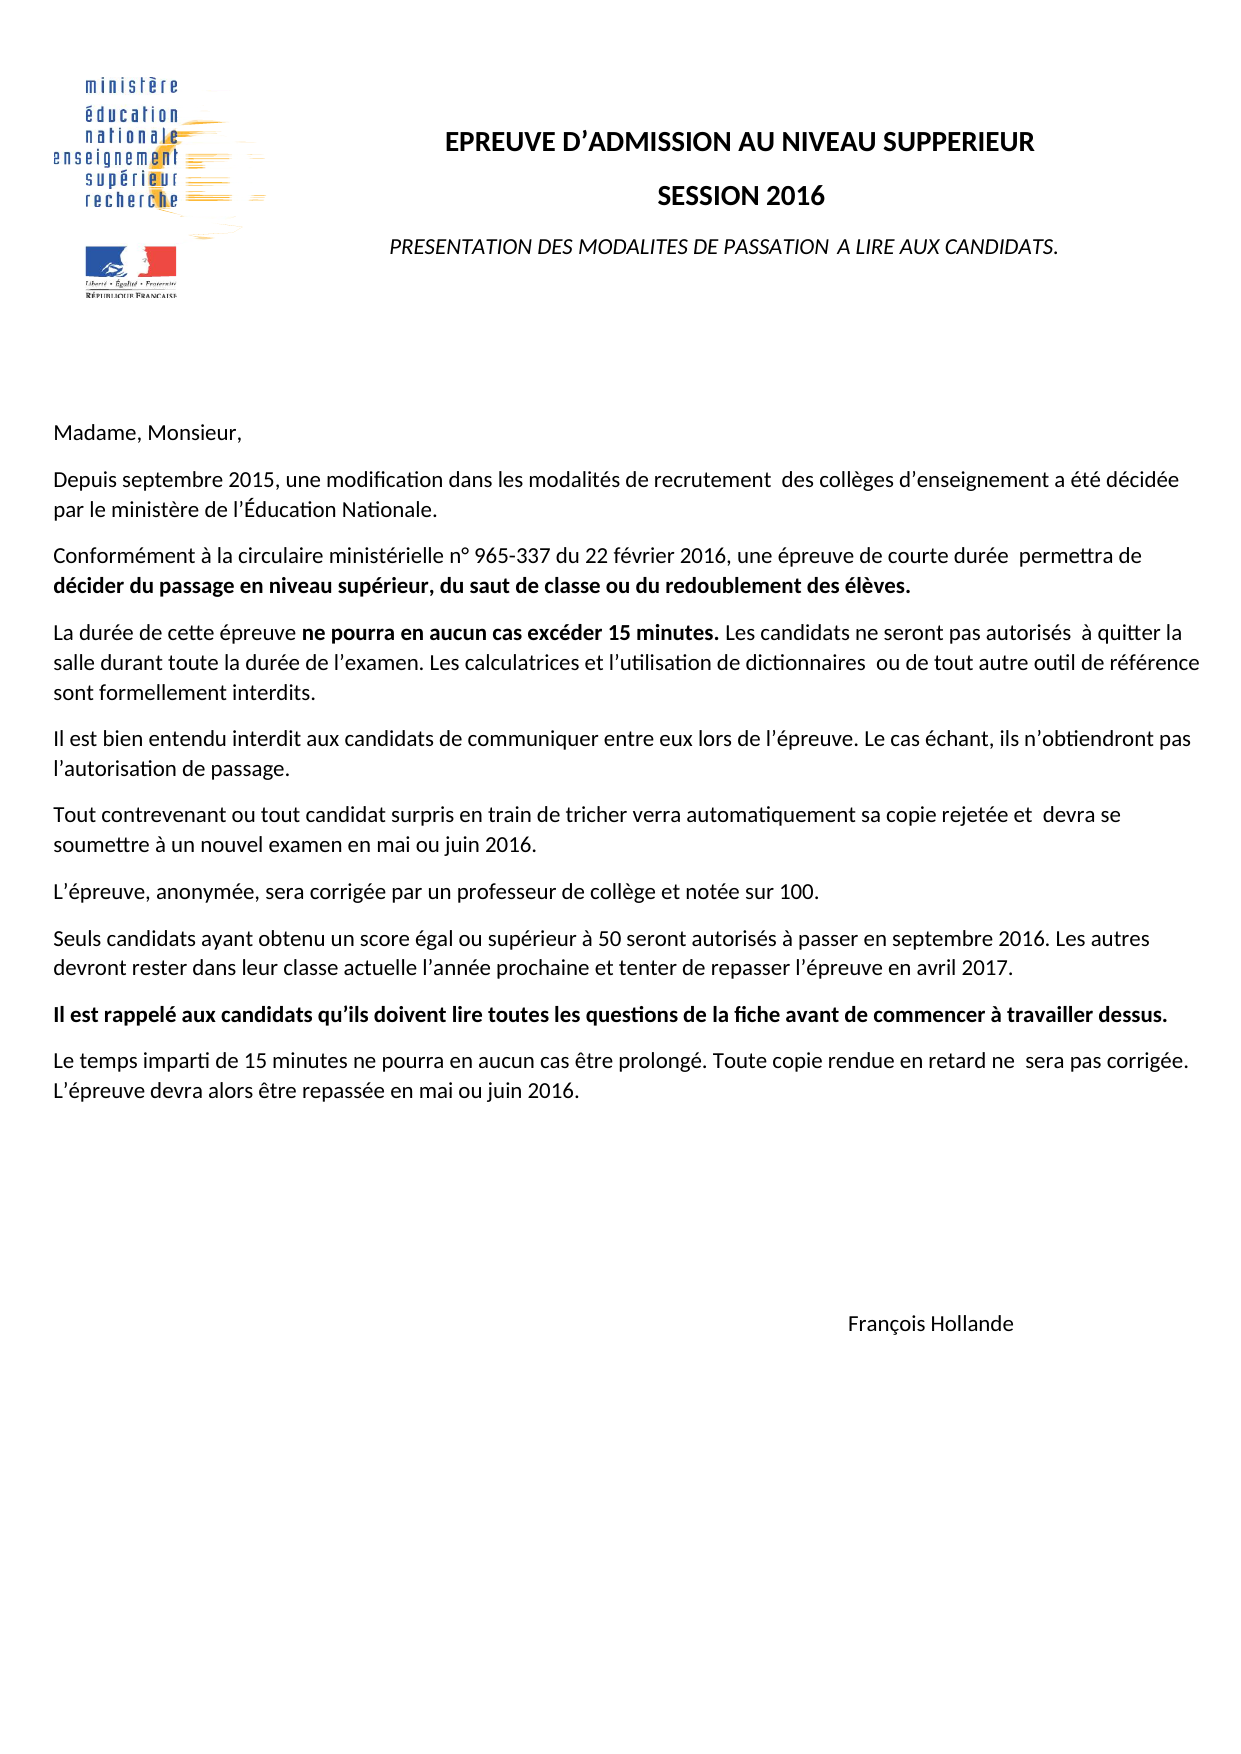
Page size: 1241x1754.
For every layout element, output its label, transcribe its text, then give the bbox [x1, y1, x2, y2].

text PRESENTATION DES MODALITES DE PASSATION A LIRE AUX CANDIDATS. [177, 232, 1217, 260]
text Le temps imparti de 15 minutes ne pourra en aucun cas être prolongé. Toute copie rendue en retard ne sera pas corrigée. L’épreuve devra alors être repassée en mai ou juin 2016. [53, 1047, 1217, 1104]
text Il est bien entendu interdit aux candidats de communiquer entre eux lors de l’épreuve. Le cas échant, ils n’obtiendront pas l’autorisation de passage. [53, 724, 1217, 782]
text Il est rappelé aux candidats qu’ils doivent lire toutes les questions de la fiche avant de commencer à travailler dessus. [53, 1000, 1217, 1028]
text EPREUVE D’ADMISSION AU NIVEAU SUPPERIEUR [165, 123, 1217, 158]
text Conformément à la circulaire ministérielle n° 965-337 du 22 février 2016, une épreuve de courte durée permettra de décider du passage en niveau supérieur, du saut de classe ou du redoublement des élèves. [53, 541, 1217, 599]
text SESSION 2016 [153, 177, 1217, 213]
text Tout contrevenant ou tout candidat surpris en train de tricher verra automatiquement sa copie rejetée et devra se soumettre à un nouvel examen en mai ou juin 2016. [53, 801, 1217, 858]
text L’épreuve, anonymée, sera corrigée par un professeur de collège et notée sur 100. [53, 877, 1217, 905]
text [53, 123, 159, 150]
text Seuls candidats ayant obtenu un score égal ou supérieur à 50 seront autorisés à passer en septembre 2016. Les autres devront rester dans leur classe actuelle l’année prochaine et tenter de repasser l’épreuve en avril 2017. [53, 924, 1217, 982]
text Depuis septembre 2015, une modification dans les modalités de recrutement des collèges d’enseignement a été décidée par le ministère de l’Éducation Nationale. [53, 465, 1217, 523]
text La durée de cette épreuve ne pourra en aucun cas excéder 15 minutes. Les candidats ne seront pas autorisés à quitter la salle durant toute la durée de l’examen. Les calculatrices et l’utilisation de dictionnaires ou de tout autre outil de référence sont formellement interdits. [53, 618, 1217, 706]
text [53, 232, 227, 260]
text [53, 177, 168, 213]
text Madame, Monsieur, [53, 418, 1217, 446]
text François Hollande [53, 1309, 1217, 1337]
